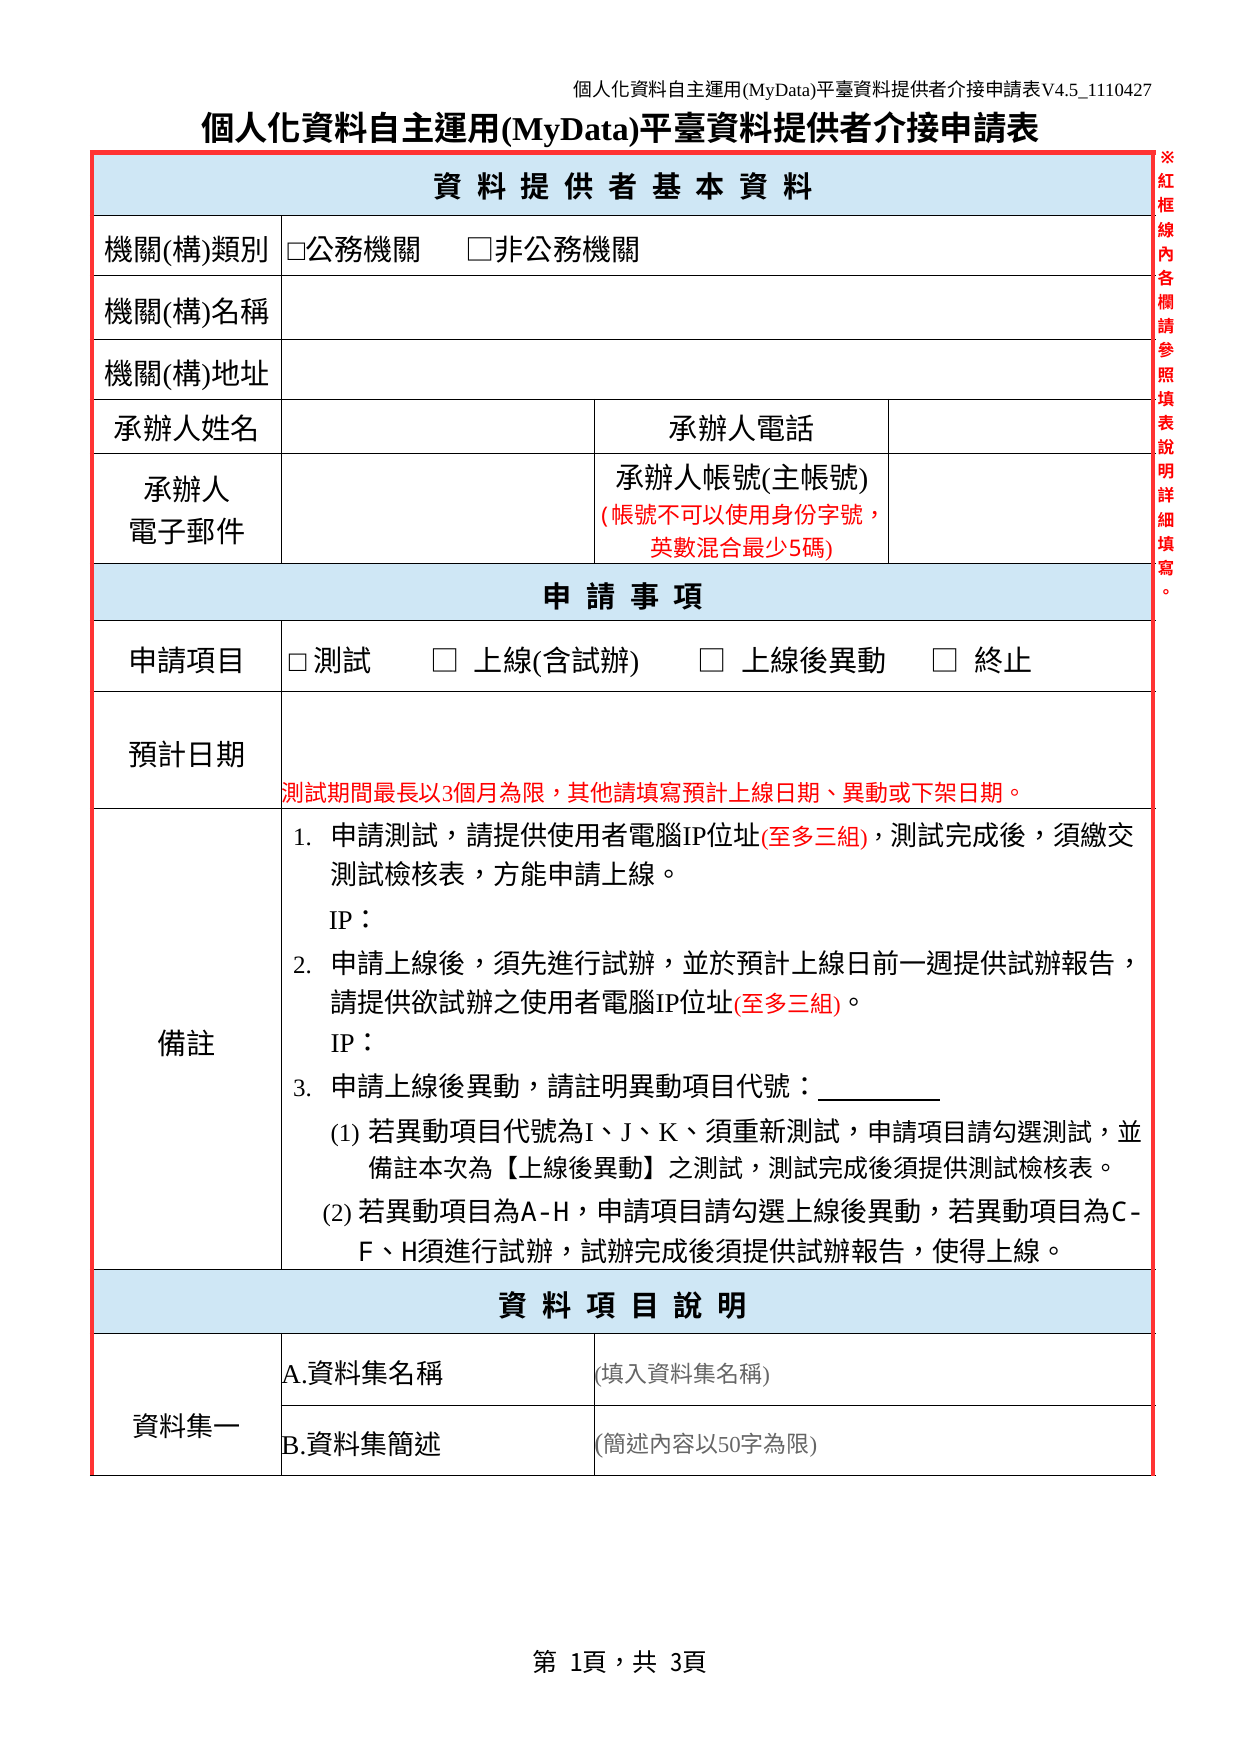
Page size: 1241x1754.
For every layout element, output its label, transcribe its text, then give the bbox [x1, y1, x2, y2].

table_cell [282, 340, 1151, 399]
table_cell 機關(構)地址 [94, 340, 281, 399]
table_cell (簡述內容以50字為限) [595, 1406, 1151, 1474]
table_cell A.資料集名稱 [282, 1334, 594, 1405]
table_cell 資 料 項 目 說 明 [94, 1270, 1151, 1333]
table_cell 機關(構)名稱 [94, 276, 281, 339]
table_cell 承辦人 電子郵件 [94, 454, 281, 563]
table_cell 資料集一 (*如兩個以上資料集請自行增加) [94, 1334, 281, 1474]
table_cell [889, 400, 1151, 453]
table_cell 申請測試，請提供使用者電腦IP位址(至多三組)，測試完成後，須繳交測試檢核表，方能申請上線。 IP： 申請上線後，須先進行試辦，並於預計上線日前一週提供試辦報告，請提供欲試辦之使用者電腦IP位址(至多三組)。 IP： 申請上線後異動，請註明異動項目代號： 若異動項目代號為I、J、K、須重新測試，申請項目請勾選測試，並備註本次為【上線後異動】之測試，測試完成後須提供測試檢核表。 若異動項目為A-H，申請項目請勾選上線後異動，若異動項目為C-F、H須進行試辦，試辦完成後須提供試辦報告，使得上線。 [282, 809, 1151, 1269]
table_cell □ 測試 □ 上線(含試辦) □ 上線後異動 □ 終止 [282, 621, 1151, 691]
table_cell 申請項目 [94, 621, 281, 691]
table_cell 承辦人帳號(主帳號) (帳號不可以使用身份字號，英數混合最少5碼) [595, 454, 888, 563]
text 個人化資料自主運用(MyData)平臺資料提供者介接申請表 [88, 102, 1152, 150]
table_cell [889, 454, 1151, 563]
table_cell 預計日期 [94, 692, 281, 808]
text ※紅框線內各欄請參照填表說明詳細填寫。 [1157, 146, 1183, 602]
table_cell 備註 [94, 809, 281, 1269]
table_cell 申 請 事 項 [94, 564, 1151, 620]
table_cell (填入資料集名稱) [595, 1334, 1151, 1405]
table_cell 承辦人姓名 [94, 400, 281, 453]
table_cell 機關(構)類別 [94, 216, 281, 275]
table_cell [282, 400, 594, 453]
table_cell [282, 454, 594, 563]
table_cell 承辦人電話 [595, 400, 888, 453]
table_cell B.資料集簡述 [282, 1406, 594, 1474]
table_cell □公務機關 □非公務機關 [282, 216, 1151, 275]
table_header 資 料 提 供 者 基 本 資 料 [94, 155, 1151, 215]
table_cell [282, 276, 1151, 339]
table_cell 測試期間最長以3個月為限，其他請填寫預計上線日期、異動或下架日期。 [282, 692, 1151, 808]
